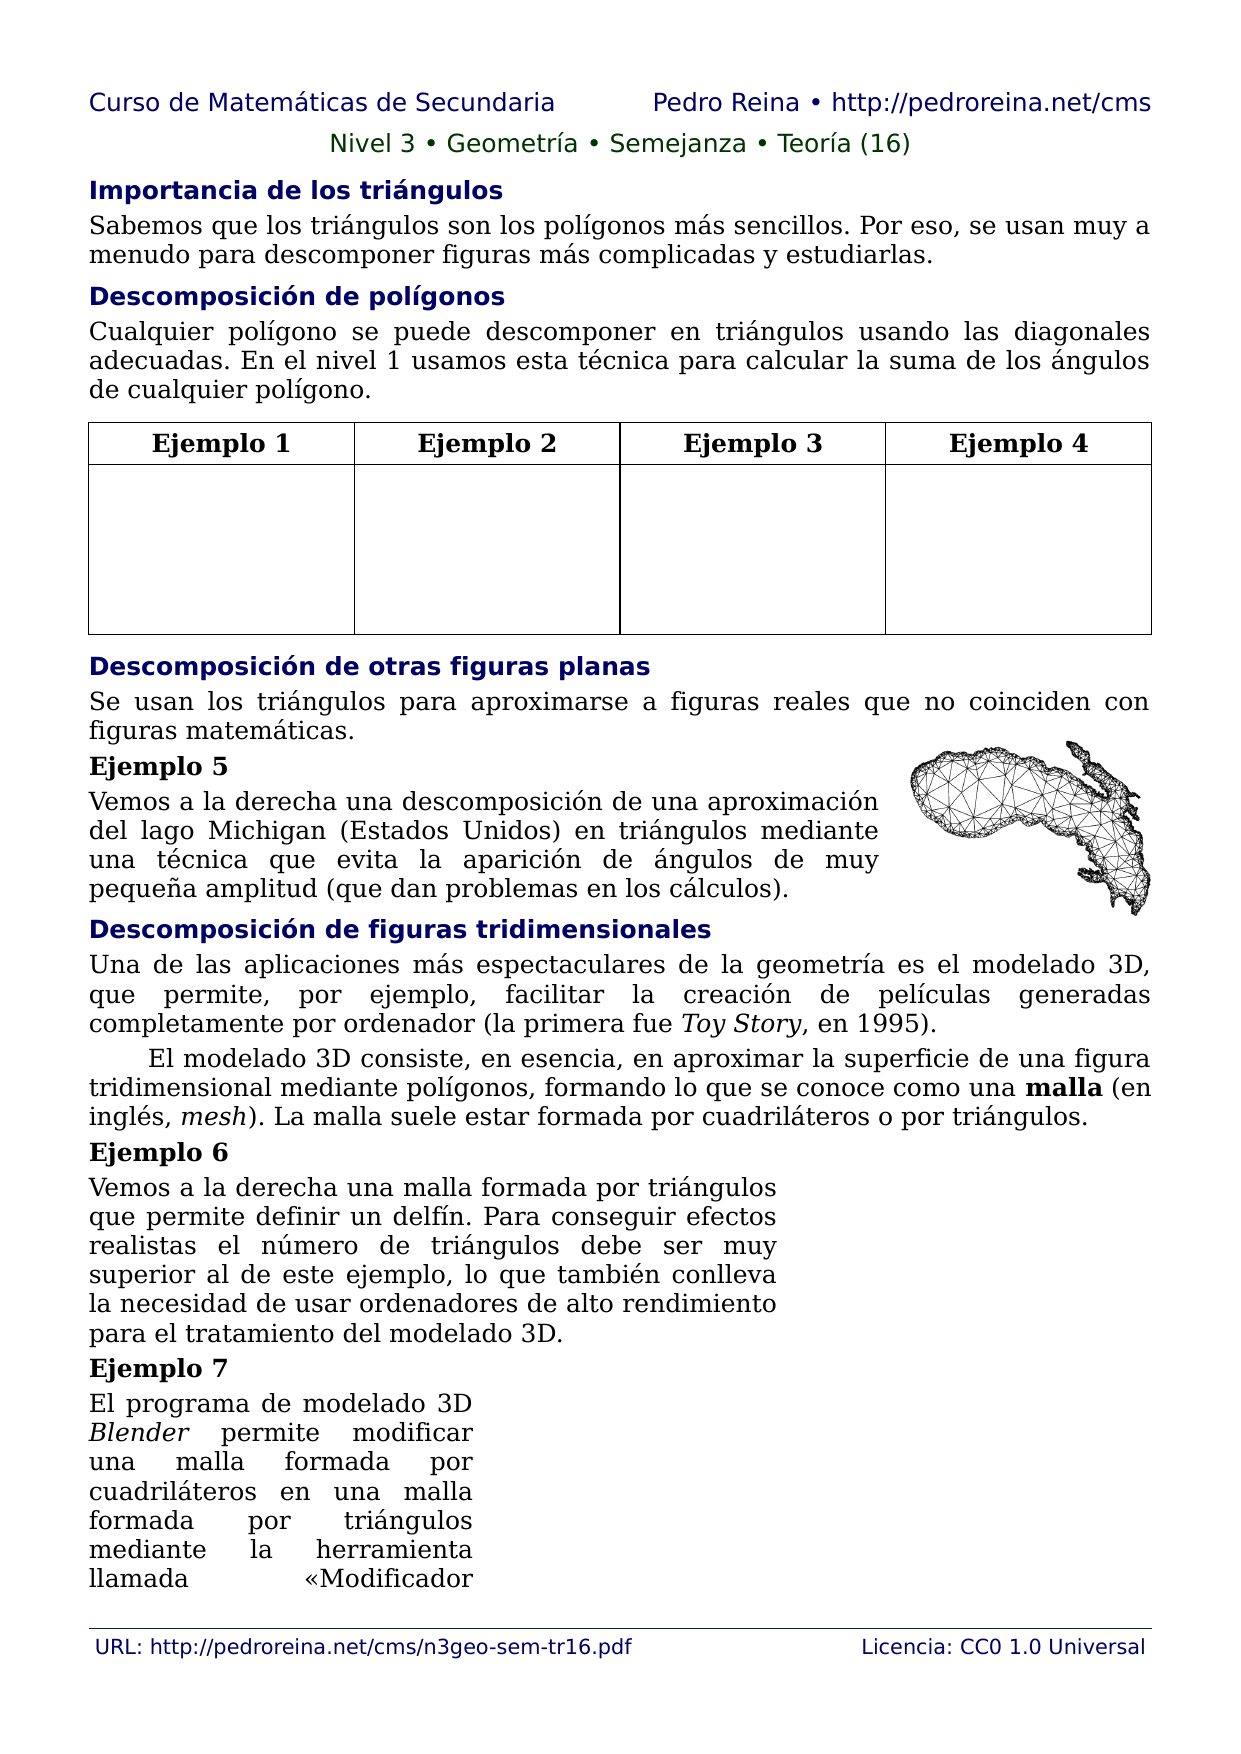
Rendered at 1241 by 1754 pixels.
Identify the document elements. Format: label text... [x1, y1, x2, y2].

text Descomposición de polígonos [88, 282, 1152, 311]
text Descomposición de otras figuras planas [88, 652, 1152, 681]
table_header Ejemplo 1 [89, 423, 354, 464]
text Ejemplo 7 [88, 1354, 1152, 1383]
table_header Ejemplo 2 [355, 423, 619, 464]
text El programa de modelado 3D Blender permite modificar una malla formada por cuadriláteros en una malla formada por triángulos mediante la herramienta llamada «Modificador [88, 1389, 1152, 1593]
text Se usan los triángulos para aproximarse a figuras reales que no coinciden con figuras matemáticas. [88, 687, 1152, 746]
table_cell [89, 465, 354, 633]
text Vemos a la derecha una malla formada por triángulos que permite definir un delfín. Para conseguir efectos realistas el número de triángulos debe ser muy superior al de este ejemplo, lo que también conlleva la necesidad de usar ordenadores de alto rendimiento para el tratamiento del modelado 3D. [88, 1173, 1152, 1348]
table_cell [886, 465, 1151, 633]
text Cualquier polígono se puede descomponer en triángulos usando las diagonales adecuadas. En el nivel 1 usamos esta técnica para calcular la suma de los ángulos de cualquier polígono. [88, 317, 1152, 404]
table_cell [621, 465, 885, 633]
text Una de las aplicaciones más espectaculares de la geometría es el modelado 3D, que permite, por ejemplo, facilitar la creación de películas generadas completamente por ordenador (la primera fue Toy Story, en 1995). [88, 951, 1152, 1038]
text Vemos a la derecha una descomposición de una aproximación del lago Michigan (Estados Unidos) en triángulos mediante una técnica que evita la aparición de ángulos de muy pequeña amplitud (que dan problemas en los cálculos). [88, 787, 909, 904]
text Nivel 3 • Geometría • Semejanza • Teoría (16) [88, 129, 1152, 159]
picture [909, 740, 1152, 917]
text Ejemplo 5 [88, 752, 909, 781]
text Importancia de los triángulos [88, 176, 1152, 206]
text El modelado 3D consiste, en esencia, en aproximar la superficie de una figura tridimensional mediante polígonos, formando lo que se conoce como una malla (en inglés, mesh). La malla suele estar formada por cuadriláteros o por triángulos. [88, 1044, 1152, 1132]
table_cell [355, 465, 619, 633]
text Sabemos que los triángulos son los polígonos más sencillos. Por eso, se usan muy a menudo para descomponer figuras más complicadas y estudiarlas. [88, 211, 1152, 270]
text Ejemplo 6 [88, 1138, 1152, 1167]
table_header Ejemplo 4 [886, 423, 1151, 464]
table_header Ejemplo 3 [621, 423, 885, 464]
text Curso de Matemáticas de Secundaria Pedro Reina • http://pedroreina.net/cms [88, 88, 1152, 118]
text Descomposición de figuras tridimensionales [88, 916, 1152, 945]
